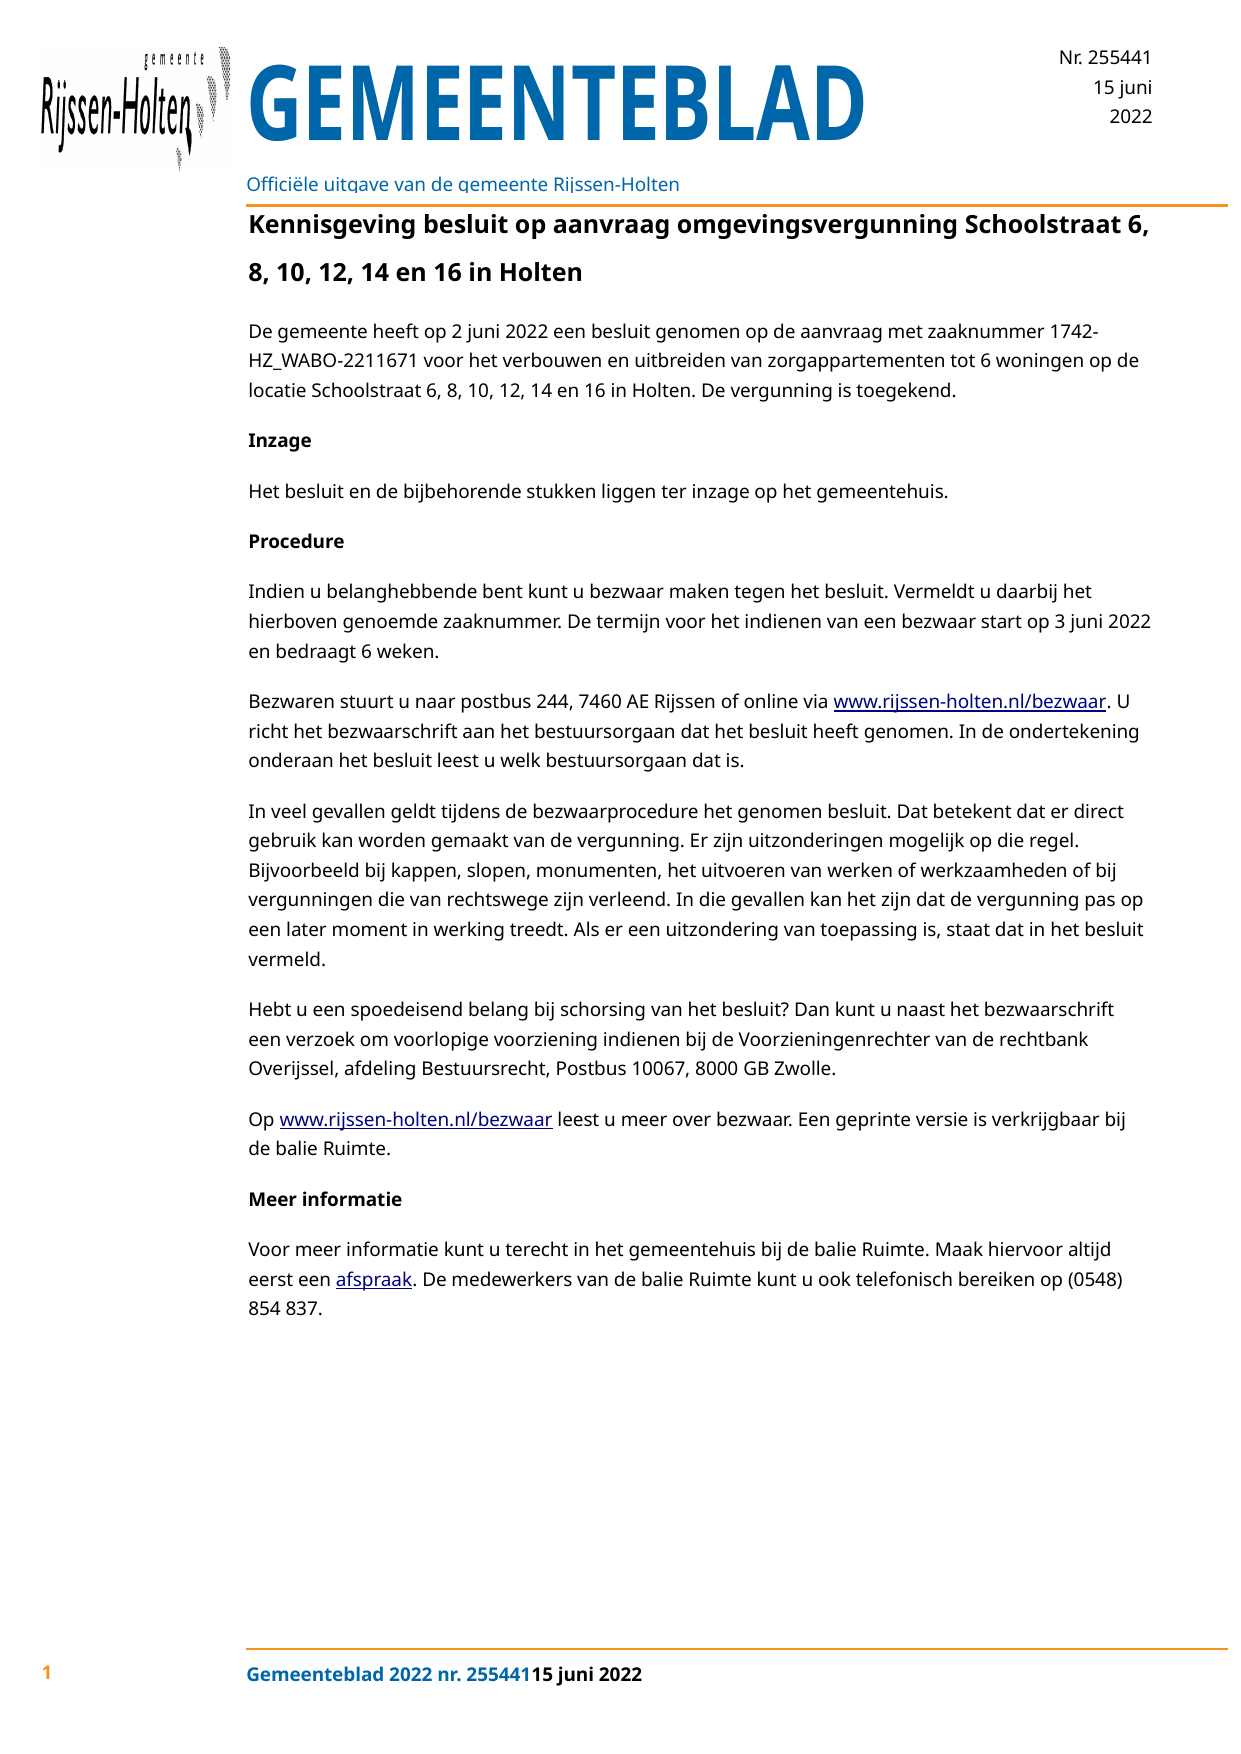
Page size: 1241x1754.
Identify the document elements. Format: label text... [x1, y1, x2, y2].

text Meer informatie [248, 1186, 1152, 1212]
text Procedure [248, 528, 1152, 554]
text De gemeente heeft op 2 juni 2022 een besluit genomen op de aanvraag met zaaknummer 1742-HZ_WABO-2211671 voor het verbouwen en uitbreiden van zorgappartementen tot 6 woningen op de locatie Schoolstraat 6, 8, 10, 12, 14 en 16 in Holten. De vergunning is toegekend. [248, 318, 1152, 403]
text Voor meer informatie kunt u terecht in het gemeentehuis bij de balie Ruimte. Maak hiervoor altijd eerst een afspraak. De medewerkers van de balie Ruimte kunt u ook telefonisch bereiken op (0548) 854 837. [248, 1236, 1152, 1321]
text Inzage [248, 427, 1152, 453]
text In veel gevallen geldt tijdens de bezwaarprocedure het genomen besluit. Dat betekent dat er direct gebruik kan worden gemaakt van de vergunning. Er zijn uitzonderingen mogelijk op die regel. Bijvoorbeeld bij kappen, slopen, monumenten, het uitvoeren van werken of werkzaamheden of bij vergunningen die van rechtswege zijn verleend. In die gevallen kan het zijn dat de vergunning pas op een later moment in werking treedt. Als er een uitzondering van toepassing is, staat dat in het besluit vermeld. [248, 798, 1152, 972]
text Indien u belanghebbende bent kunt u bezwaar maken tegen het besluit. Vermeldt u daarbij het hierboven genoemde zaaknummer. De termijn voor het indienen van een bezwaar start op 3 juni 2022 en bedraagt 6 weken. [248, 579, 1152, 664]
text Op www.rijssen-holten.nl/bezwaar leest u meer over bezwaar. Een geprinte versie is verkrijgbaar bij de balie Ruimte. [248, 1106, 1152, 1161]
text Het besluit en de bijbehorende stukken liggen ter inzage op het gemeentehuis. [248, 478, 1152, 504]
text Bezwaren stuurt u naar postbus 244, 7460 AE Rijssen of online via www.rijssen-holten.nl/bezwaar. U richt het bezwaarschrift aan het bestuursorgaan dat het besluit heeft genomen. In de ondertekening onderaan het besluit leest u welk bestuursorgaan dat is. [248, 688, 1152, 773]
text Kennisgeving besluit op aanvraag omgevingsvergunning Schoolstraat 6, 8, 10, 12, 14 en 16 in Holten [248, 207, 1152, 288]
text Hebt u een spoedeisend belang bij schorsing van het besluit? Dan kunt u naast het bezwaarschrift een verzoek om voorlopige voorziening indienen bij de Voorzieningenrechter van de rechtbank Overijssel, afdeling Bestuursrecht, Postbus 10067, 8000 GB Zwolle. [248, 996, 1152, 1081]
picture [41, 47, 231, 172]
